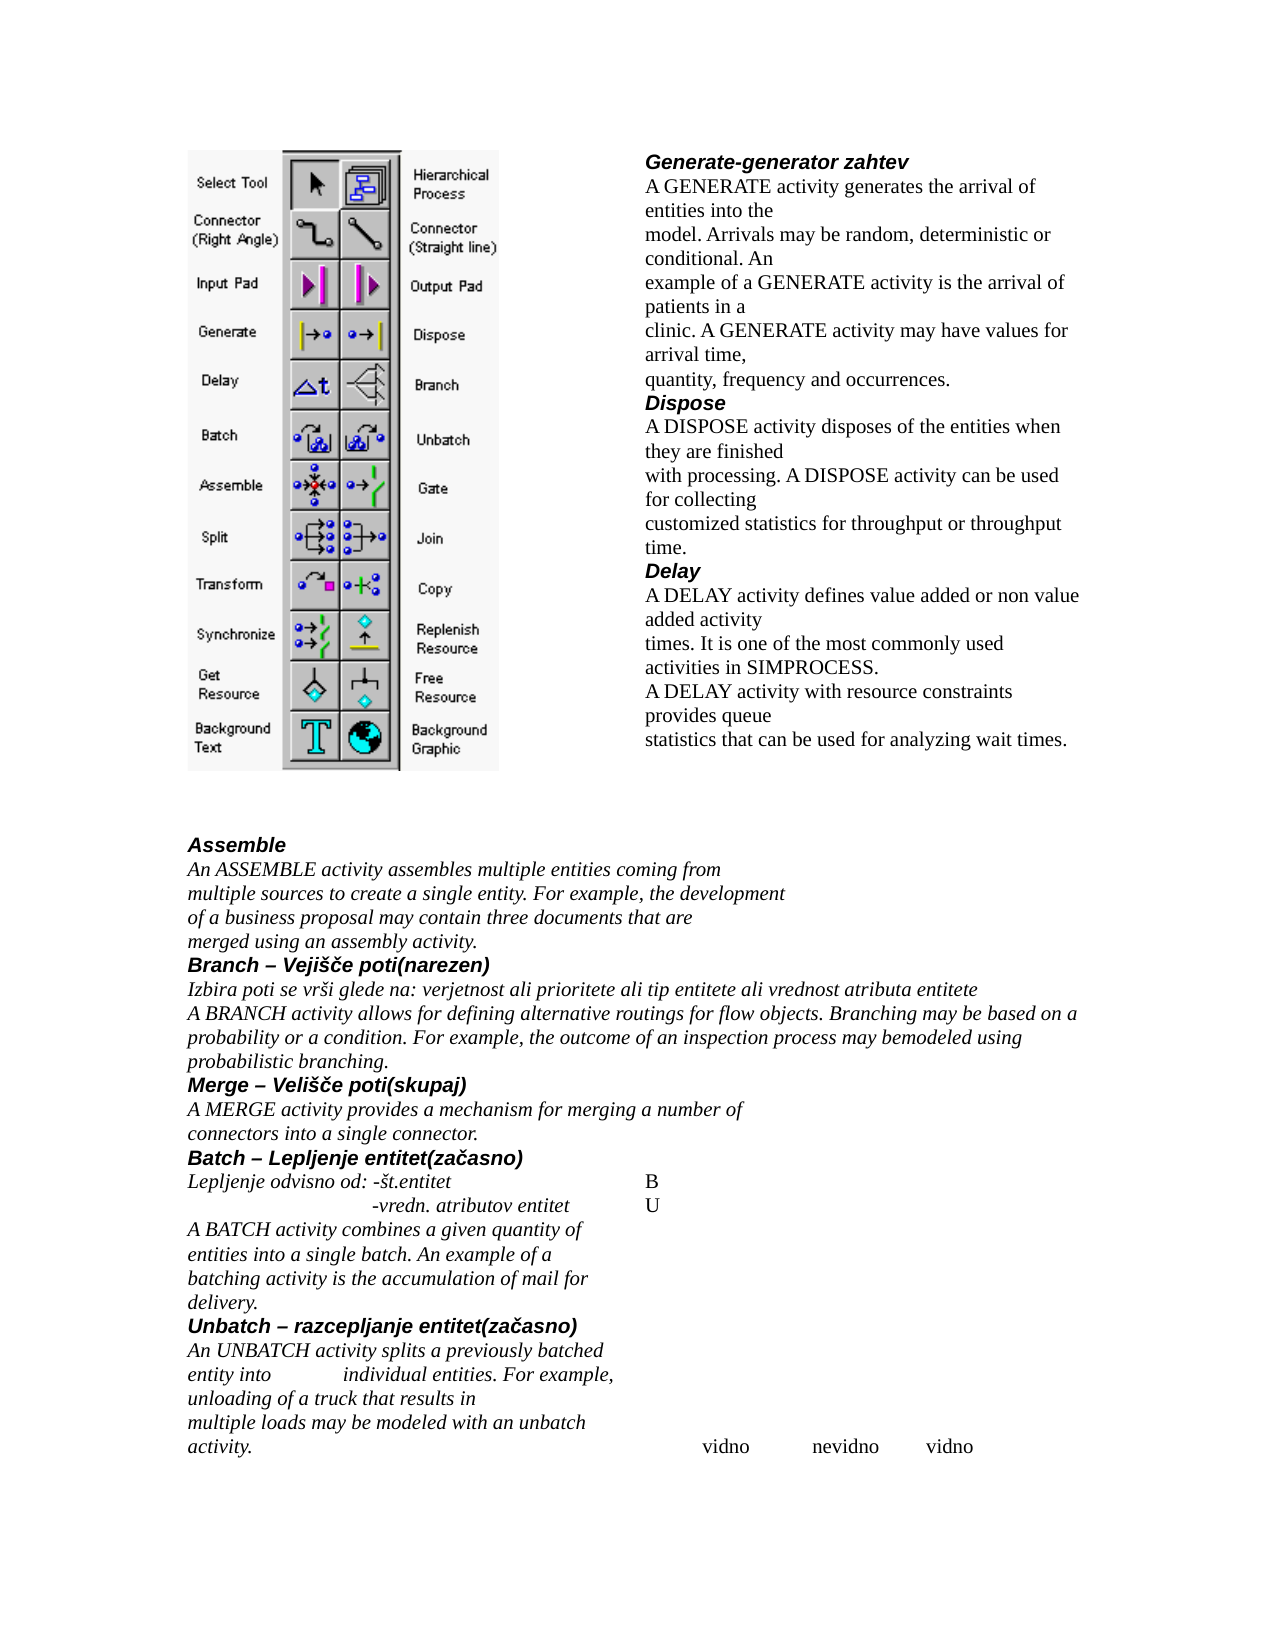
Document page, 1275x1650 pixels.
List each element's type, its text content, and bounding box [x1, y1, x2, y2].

text of a business proposal may contain three documents that are [187, 905, 1087, 929]
text connectors into a single connector. [187, 1121, 1087, 1145]
text multiple sources to create a single entity. For example, the development [187, 881, 1087, 905]
text A MERGE activity provides a mechanism for merging a number of [187, 1097, 1087, 1121]
text Assemble [187, 833, 1087, 857]
table_header Batch – Lepljenje entitet(začasno) Lepljenje odvisno od: -št.entitet -vredn. atributov entitet A BATCH activity combines a given quantity of entities into a single batch. An example of a batching activity is the accumulation of mail for delivery. Unbatch – razcepljanje entitet(začasno) An UNBATCH activity splits a previously batched entity into individual entities. For example, unloading of a truck that results in multiple loads may be modeled with an unbatch activity. [176, 1145, 633, 1482]
table_header B U vidno nevidno vidno [634, 1145, 1091, 1482]
text An ASSEMBLE activity assembles multiple entities coming from [187, 857, 1087, 881]
table_header Generate-generator zahtev A GENERATE activity generates the arrival of entities into the model. Arrivals may be random, deterministic or conditional. An example of a GENERATE activity is the arrival of patients in a clinic. A GENERATE activity may have values for arrival time, quantity, frequency and occurrences. Dispose A DISPOSE activity disposes of the entities when they are finished with processing. A DISPOSE activity can be used for collecting customized statistics for throughput or throughput time. Delay A DELAY activity defines value added or non value added activity times. It is one of the most commonly used activities in SIMPROCESS. A DELAY activity with resource constraints provides queue statistics that can be used for analyzing wait times. [634, 150, 1091, 775]
text Branch – Vejišče poti(narezen) [187, 953, 1087, 977]
table_header [176, 150, 633, 775]
text merged using an assembly activity. [187, 929, 1087, 953]
text A BRANCH activity allows for defining alternative routings for flow objects. Branching may be based on a probability or a condition. For example, the outcome of an inspection process may bemodeled using probabilistic branching. [187, 1001, 1087, 1073]
text Izbira poti se vrši glede na: verjetnost ali prioritete ali tip entitete ali vrednost atributa entitete [187, 977, 1087, 1001]
text Merge – Velišče poti(skupaj) [187, 1073, 1087, 1097]
